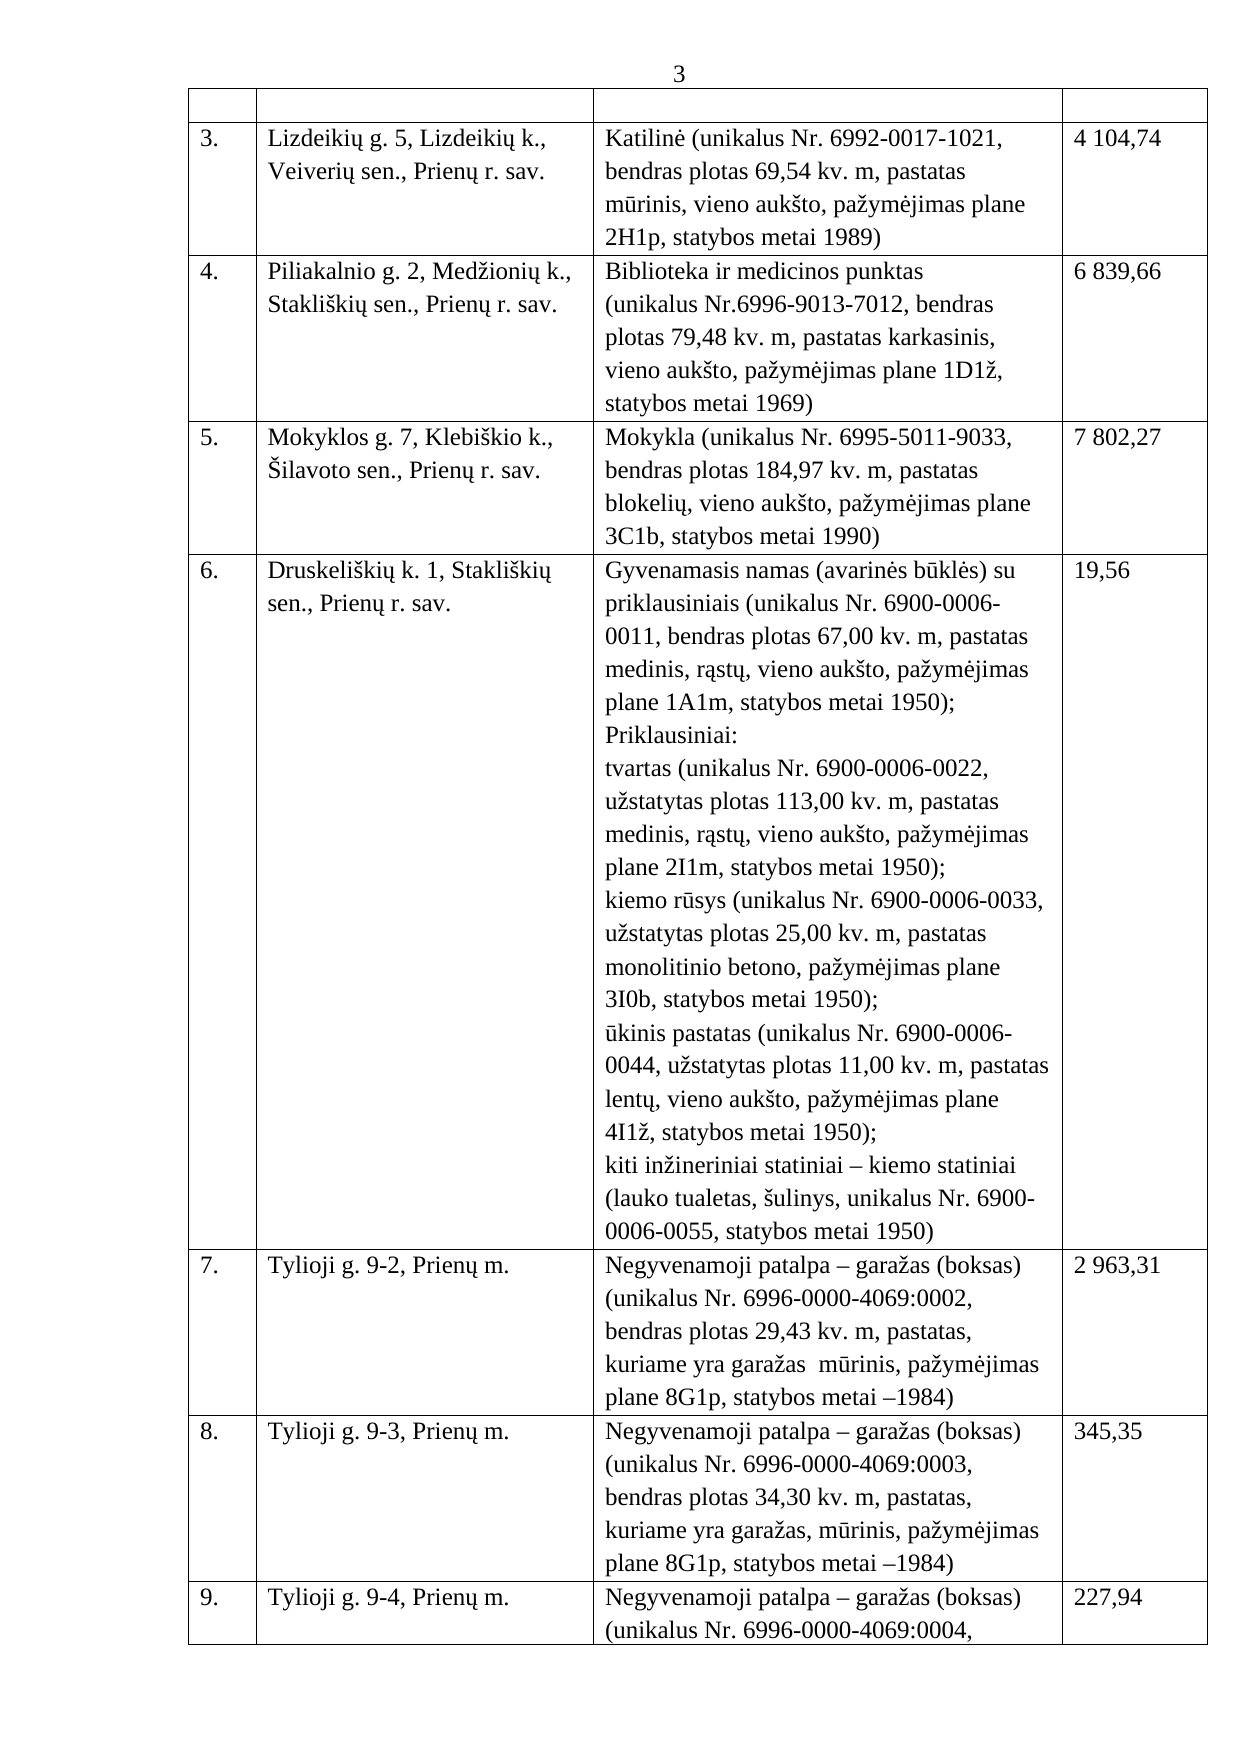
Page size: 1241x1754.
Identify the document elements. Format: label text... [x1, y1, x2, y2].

table_cell Tylioji g. 9-3, Prienų m. [257, 1416, 593, 1581]
table_cell Mokykla (unikalus Nr. 6995-5011-9033, bendras plotas 184,97 kv. m, pastatas blokelių, vieno aukšto, pažymėjimas plane 3C1b, statybos metai 1990) [594, 422, 1062, 554]
table_cell 7. [189, 1250, 256, 1415]
table_cell 3. [189, 123, 256, 255]
table_cell 345,35 [1063, 1416, 1207, 1581]
table_cell [257, 89, 593, 122]
table_cell 6 839,66 [1063, 256, 1207, 421]
table_cell 6. [189, 555, 256, 1249]
table_cell 2 963,31 [1063, 1250, 1207, 1415]
table_cell 4 104,74 [1063, 123, 1207, 255]
table_cell [594, 89, 1062, 122]
table_cell [1063, 89, 1207, 122]
table_cell Gyvenamasis namas (avarinės būklės) su priklausiniais (unikalus Nr. 6900-0006-0011, bendras plotas 67,00 kv. m, pastatas medinis, rąstų, vieno aukšto, pažymėjimas plane 1A1m, statybos metai 1950); Priklausiniai: tvartas (unikalus Nr. 6900-0006-0022, užstatytas plotas 113,00 kv. m, pastatas medinis, rąstų, vieno aukšto, pažymėjimas plane 2I1m, statybos metai 1950); kiemo rūsys (unikalus Nr. 6900-0006-0033, užstatytas plotas 25,00 kv. m, pastatas monolitinio betono, pažymėjimas plane 3I0b, statybos metai 1950); ūkinis pastatas (unikalus Nr. 6900-0006-0044, užstatytas plotas 11,00 kv. m, pastatas lentų, vieno aukšto, pažymėjimas plane 4I1ž, statybos metai 1950); kiti inžineriniai statiniai – kiemo statiniai (lauko tualetas, šulinys, unikalus Nr. 6900-0006-0055, statybos metai 1950) [594, 555, 1062, 1249]
table_cell 5. [189, 422, 256, 554]
table_cell Negyvenamoji patalpa – garažas (boksas) (unikalus Nr. 6996-0000-4069:0003, bendras plotas 34,30 kv. m, pastatas, kuriame yra garažas, mūrinis, pažymėjimas plane 8G1p, statybos metai –1984) [594, 1416, 1062, 1581]
table_cell Negyvenamoji patalpa – garažas (boksas) (unikalus Nr. 6996-0000-4069:0004, [594, 1582, 1062, 1644]
table_cell 8. [189, 1416, 256, 1581]
table_cell Druskeliškių k. 1, Stakliškių sen., Prienų r. sav. [257, 555, 593, 1249]
table_cell Biblioteka ir medicinos punktas (unikalus Nr.6996-9013-7012, bendras plotas 79,48 kv. m, pastatas karkasinis, vieno aukšto, pažymėjimas plane 1D1ž, statybos metai 1969) [594, 256, 1062, 421]
table_cell Lizdeikių g. 5, Lizdeikių k., Veiverių sen., Prienų r. sav. [257, 123, 593, 255]
table_cell Tylioji g. 9-2, Prienų m. [257, 1250, 593, 1415]
table_cell 7 802,27 [1063, 422, 1207, 554]
table_cell 9. [189, 1582, 256, 1644]
table_cell 4. [189, 256, 256, 421]
table_cell Negyvenamoji patalpa – garažas (boksas) (unikalus Nr. 6996-0000-4069:0002, bendras plotas 29,43 kv. m, pastatas, kuriame yra garažas mūrinis, pažymėjimas plane 8G1p, statybos metai –1984) [594, 1250, 1062, 1415]
table_cell [189, 89, 256, 122]
table_cell Tylioji g. 9-4, Prienų m. [257, 1582, 593, 1644]
table_cell Katilinė (unikalus Nr. 6992-0017-1021, bendras plotas 69,54 kv. m, pastatas mūrinis, vieno aukšto, pažymėjimas plane 2H1p, statybos metai 1989) [594, 123, 1062, 255]
table_cell 19,56 [1063, 555, 1207, 1249]
table_cell 227,94 [1063, 1582, 1207, 1644]
table_cell Mokyklos g. 7, Klebiškio k., Šilavoto sen., Prienų r. sav. [257, 422, 593, 554]
table_cell Piliakalnio g. 2, Medžionių k., Stakliškių sen., Prienų r. sav. [257, 256, 593, 421]
